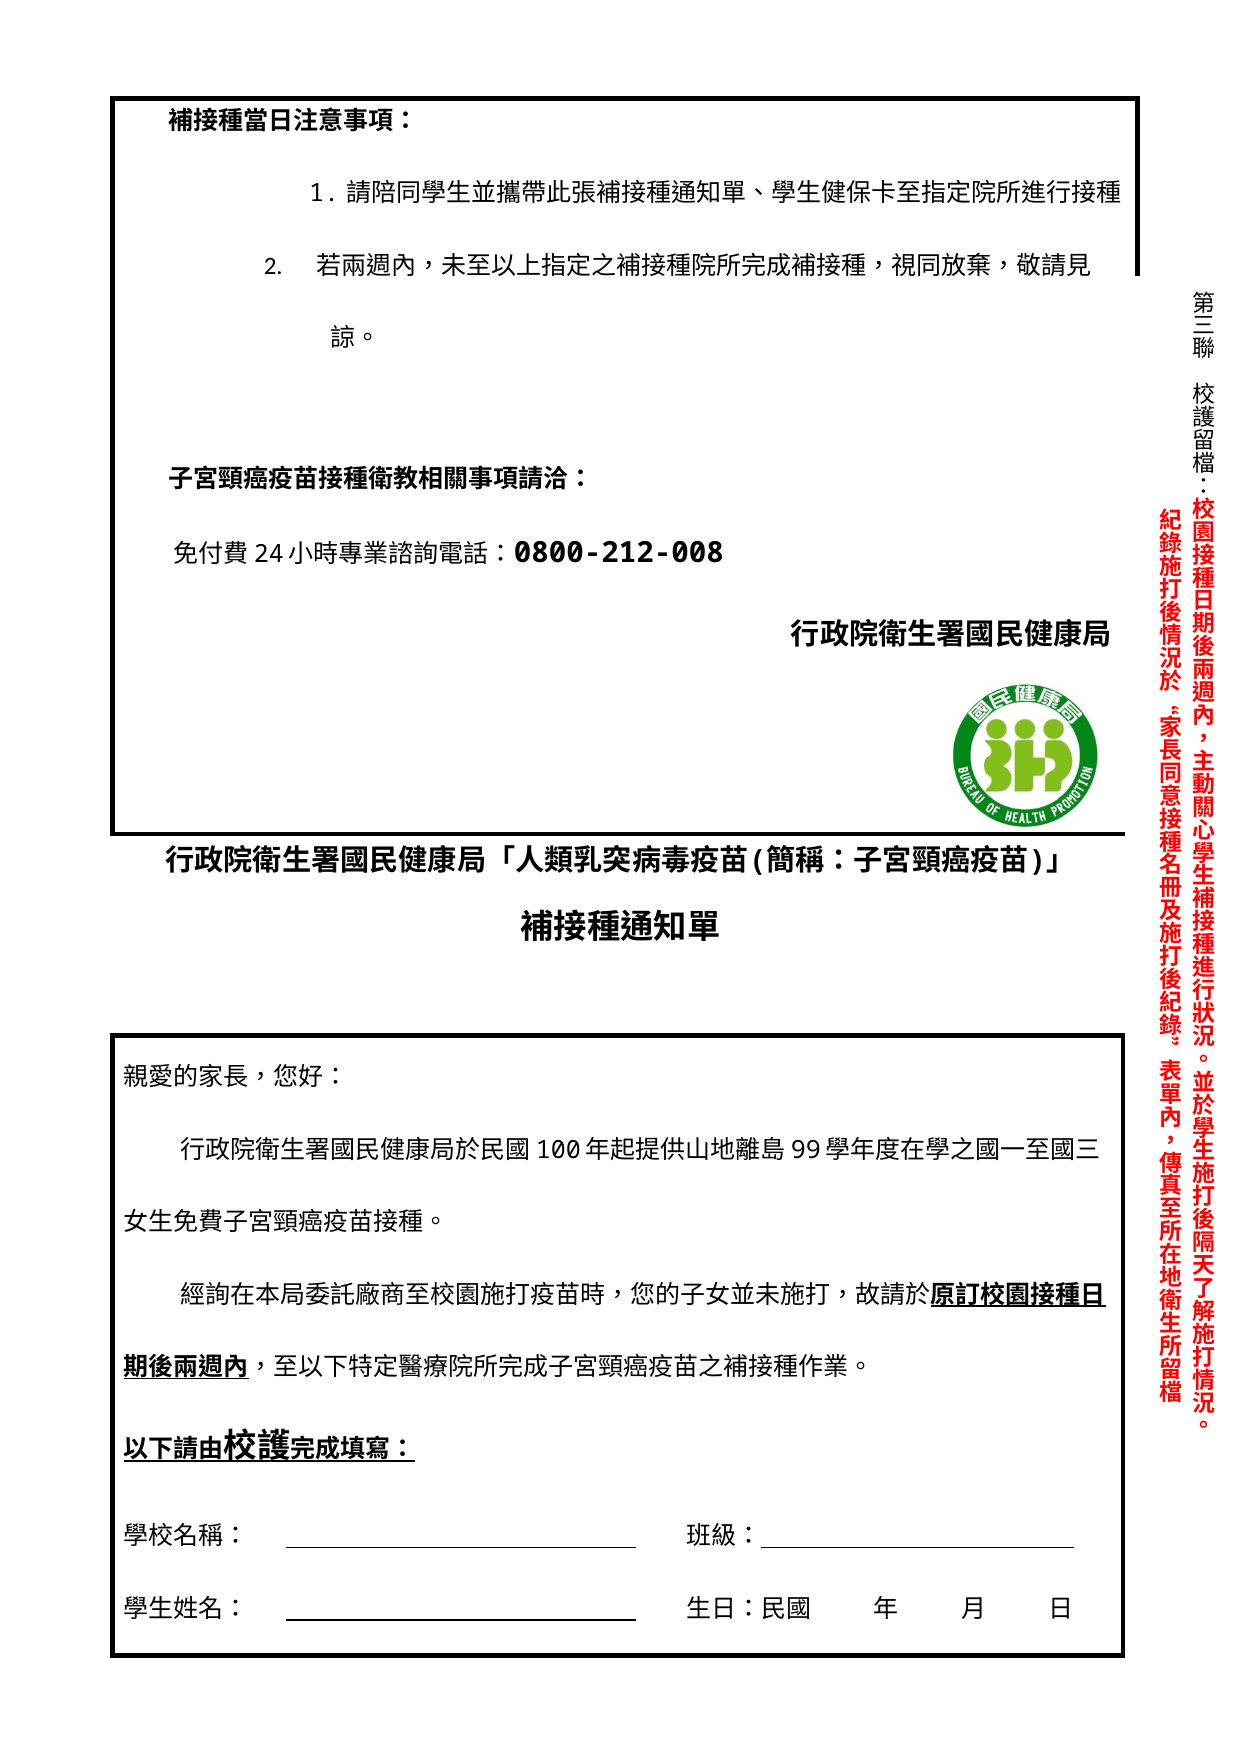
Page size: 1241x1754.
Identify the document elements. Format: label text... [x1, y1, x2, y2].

text 行政院衛生署國民健康局「人類乳突病毒疫苗(簡稱：子宮頸癌疫苗)」 [75, 836, 1125, 879]
table_header 親愛的家長，您好： 行政院衛生署國民健康局於民國100年起提供山地離島99學年度在學之國一至國三女生免費子宮頸癌疫苗接種。 經詢在本局委託廠商至校園施打疫苗時，您的子女並未施打，故請於原訂校園接種日期後兩週內，至以下特定醫療院所完成子宮頸癌疫苗之補接種作業。 以下請由校護完成填寫： 學校名稱： 班級： 學生姓名： 生日：民國 年 月 日 連絡電話： 指定補接種院所： 院所電話： 院所地址： 補接種當日注意事項： 請陪同學生並攜帶此張補接種通知單、學生健保卡至指定院所進行接種 若兩週內，未至以上指定之補接種院所完成補接種，視同放棄，敬請見諒。 子宮頸癌疫苗接種衛教相關事項請洽： 免付費24小時專業諮詢電話：0800-212-008 行政院衛生署國民健康局 [115, 101, 1135, 832]
text 補接種通知單 [75, 276, 1228, 1754]
text 第三聯 校護留檔：校園接種日期後兩週內，主動關心學生補接種進行狀況。並於學生施打後隔天了解施打情況。 [1187, 291, 1221, 1739]
table_header 親愛的家長，您好： 行政院衛生署國民健康局於民國100年起提供山地離島99學年度在學之國一至國三女生免費子宮頸癌疫苗接種。 經詢在本局委託廠商至校園施打疫苗時，您的子女並未施打，故請於原訂校園接種日期後兩週內，至以下特定醫療院所完成子宮頸癌疫苗之補接種作業。 以下請由校護完成填寫： 學校名稱： 班級： 學生姓名： 生日：民國 年 月 日 [115, 1038, 1121, 1653]
text 紀錄施打後情況於“家長同意接種名冊及施打後紀錄”表單內，傳真至所在地衛生所留檔 [1154, 291, 1187, 1739]
